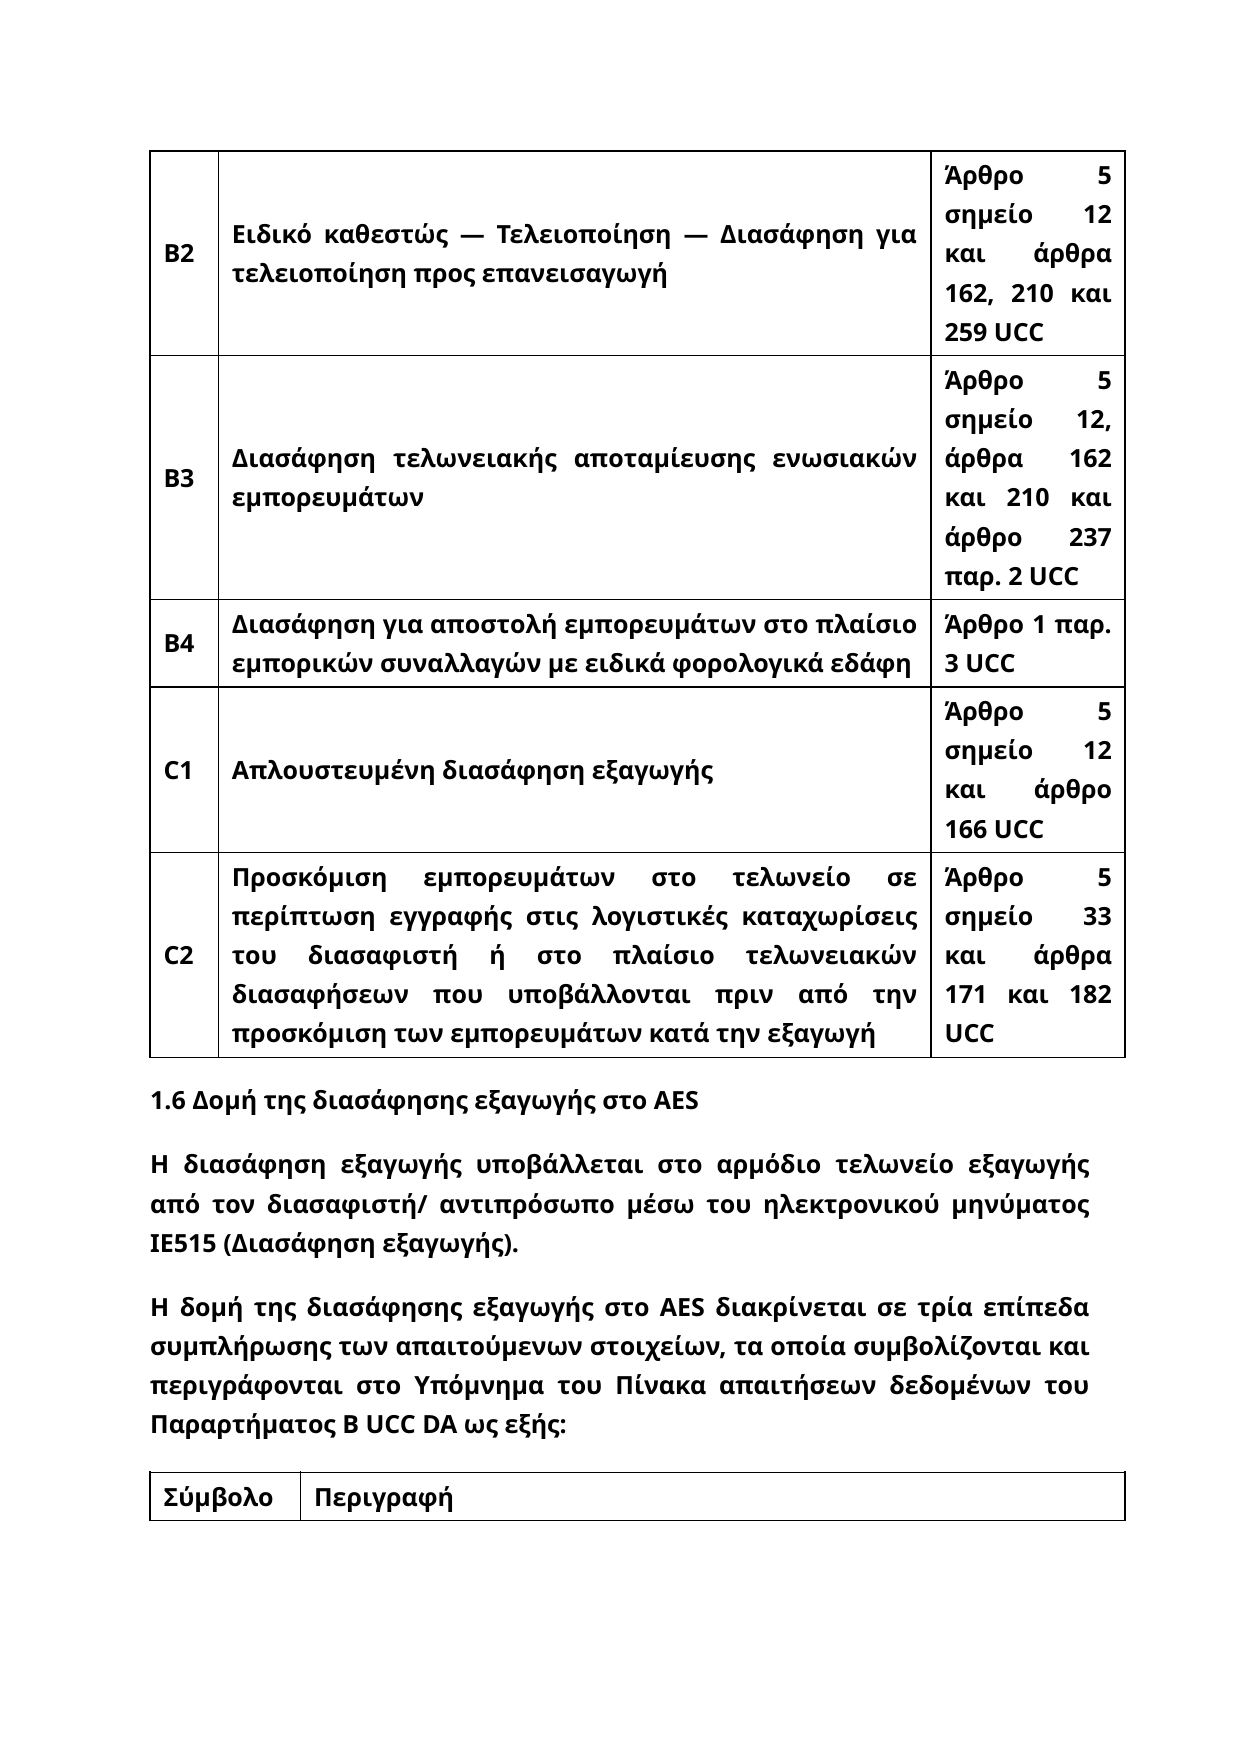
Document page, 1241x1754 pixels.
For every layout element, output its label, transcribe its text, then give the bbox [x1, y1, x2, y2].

table_cell Β3 [151, 356, 218, 599]
table_cell Απλουστευμένη διασάφηση εξαγωγής [219, 688, 930, 852]
table_cell Άρθρο 5 σημείο 12 και άρθρο 166 UCC [932, 688, 1124, 852]
table_cell Διασάφηση τελωνειακής αποταμίευσης ενωσιακών εμπορευμάτων [219, 356, 930, 599]
table_cell Διασάφηση για αποστολή εμπορευμάτων στο πλαίσιο εμπορικών συναλλαγών με ειδικά φορολογικά εδάφη [219, 600, 930, 686]
table_header Περιγραφή [301, 1473, 1124, 1519]
table_cell C1 [151, 688, 218, 852]
table_header Β2 [151, 152, 218, 355]
table_cell Άρθρο 5 σημείο 33 και άρθρα 171 και 182 UCC [932, 853, 1124, 1056]
table_cell Προσκόμιση εμπορευμάτων στο τελωνείο σε περίπτωση εγγραφής στις λογιστικές καταχωρίσεις του διασαφιστή ή στο πλαίσιο τελωνειακών διασαφήσεων που υποβάλλονται πριν από την προσκόμιση των εμπορευμάτων κατά την εξαγωγή [219, 853, 930, 1056]
text Η διασάφηση εξαγωγής υποβάλλεται στο αρμόδιο τελωνείο εξαγωγής από τον διασαφιστή/ αντιπρόσωπο μέσω του ηλεκτρονικού μηνύματος IE515 (Διασάφηση εξαγωγής). [150, 1147, 1090, 1259]
table_cell Άρθρο 1 παρ. 3 UCC [932, 600, 1124, 686]
table_cell Β4 [151, 600, 218, 686]
table_header Άρθρο 5 σημείο 12 και άρθρα 162, 210 και 259 UCC [932, 152, 1124, 355]
table_cell Άρθρο 5 σημείο 12, άρθρα 162 και 210 και άρθρο 237 παρ. 2 UCC [932, 356, 1124, 599]
table_cell C2 [151, 853, 218, 1056]
table_header Σύμβολο [151, 1473, 300, 1519]
table_header Ειδικό καθεστώς — Τελειοποίηση — Διασάφηση για τελειοποίηση προς επανεισαγωγή [219, 152, 930, 355]
text 1.6 Δομή της διασάφησης εξαγωγής στο AES [150, 1083, 1090, 1117]
text Η δομή της διασάφησης εξαγωγής στο AES διακρίνεται σε τρία επίπεδα συμπλήρωσης των απαιτούμενων στοιχείων, τα οποία συμβολίζονται και περιγράφονται στο Υπόμνημα του Πίνακα απαιτήσεων δεδομένων του Παραρτήματος Β UCC DA ως εξής: [150, 1290, 1090, 1441]
